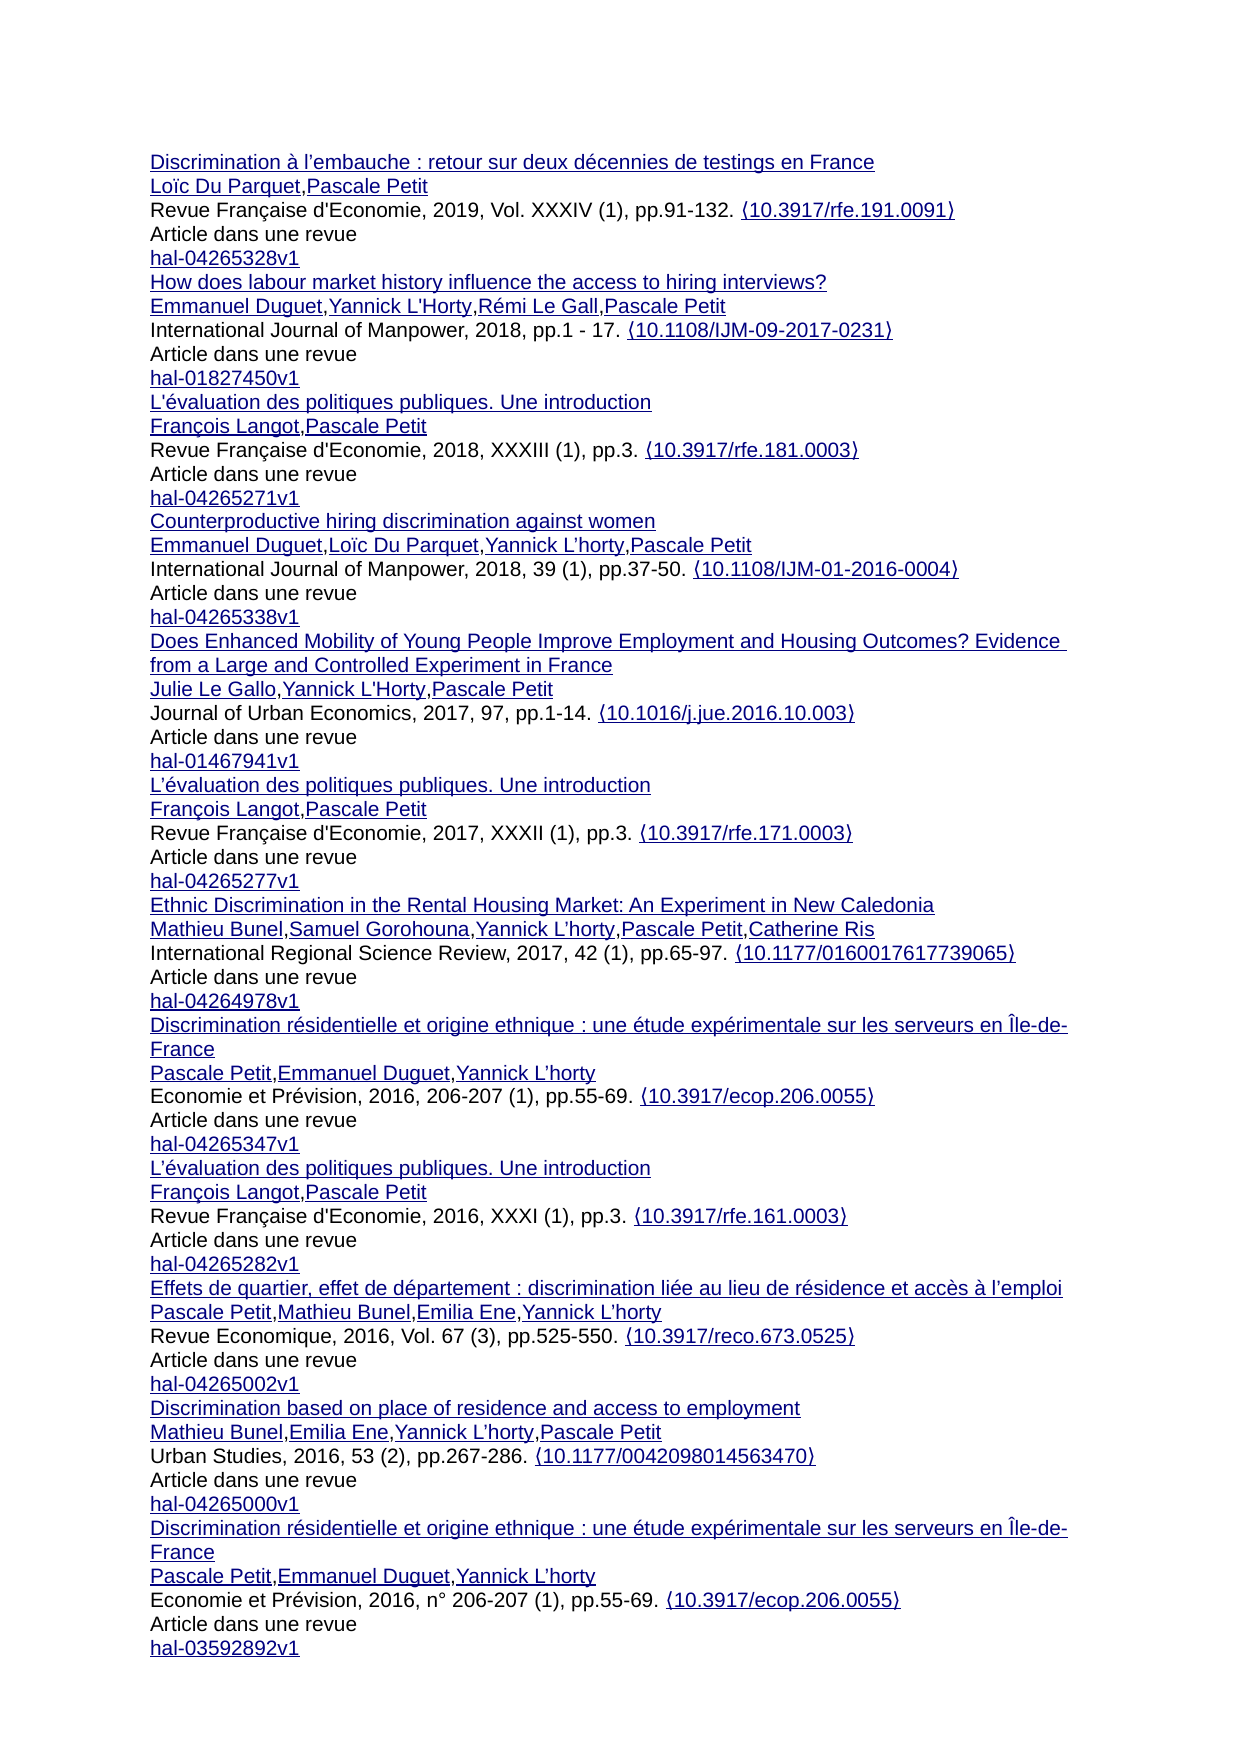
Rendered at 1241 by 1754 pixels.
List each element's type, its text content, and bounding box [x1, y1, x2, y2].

table_cell L'évaluation des politiques publiques. Une introduction François Langot,Pascale Petit Revue Française d'Economie, 2018, XXXIII (1), pp.3. ⟨10.3917/rfe.181.0003⟩ Article dans une revue hal-04265271v1 [150, 390, 1090, 509]
table_cell Does Enhanced Mobility of Young People Improve Employment and Housing Outcomes? Evidence from a Large and Controlled Experiment in France Julie Le Gallo,Yannick L'Horty,Pascale Petit Journal of Urban Economics, 2017, 97, pp.1-14. ⟨10.1016/j.jue.2016.10.003⟩ Article dans une revue hal-01467941v1 [150, 629, 1090, 773]
table_cell Discrimination based on place of residence and access to employment Mathieu Bunel,Emilia Ene,Yannick L’horty,Pascale Petit Urban Studies, 2016, 53 (2), pp.267-286. ⟨10.1177/0042098014563470⟩ Article dans une revue hal-04265000v1 [150, 1396, 1090, 1516]
table_cell L’évaluation des politiques publiques. Une introduction François Langot,Pascale Petit Revue Française d'Economie, 2016, XXXI (1), pp.3. ⟨10.3917/rfe.161.0003⟩ Article dans une revue hal-04265282v1 [150, 1156, 1090, 1276]
table_cell Discrimination résidentielle et origine ethnique : une étude expérimentale sur les serveurs en Île-de-France Pascale Petit,Emmanuel Duguet,Yannick L’horty Economie et Prévision, 2016, 206-207 (1), pp.55-69. ⟨10.3917/ecop.206.0055⟩ Article dans une revue hal-04265347v1 [150, 1013, 1090, 1156]
table_cell Effets de quartier, effet de département : discrimination liée au lieu de résidence et accès à l’emploi Pascale Petit,Mathieu Bunel,Emilia Ene,Yannick L’horty Revue Economique, 2016, Vol. 67 (3), pp.525-550. ⟨10.3917/reco.673.0525⟩ Article dans une revue hal-04265002v1 [150, 1276, 1090, 1396]
table_cell Discrimination à l’embauche : retour sur deux décennies de testings en France Loïc Du Parquet,Pascale Petit Revue Française d'Economie, 2019, Vol. XXXIV (1), pp.91-132. ⟨10.3917/rfe.191.0091⟩ Article dans une revue hal-04265328v1 [150, 150, 1090, 270]
table_cell Ethnic Discrimination in the Rental Housing Market: An Experiment in New Caledonia Mathieu Bunel,Samuel Gorohouna,Yannick L’horty,Pascale Petit,Catherine Ris International Regional Science Review, 2017, 42 (1), pp.65-97. ⟨10.1177/0160017617739065⟩ Article dans une revue hal-04264978v1 [150, 893, 1090, 1012]
table_cell Discrimination résidentielle et origine ethnique : une étude expérimentale sur les serveurs en Île-de-France Pascale Petit,Emmanuel Duguet,Yannick L’horty Economie et Prévision, 2016, n° 206-207 (1), pp.55-69. ⟨10.3917/ecop.206.0055⟩ Article dans une revue hal-03592892v1 [150, 1516, 1090, 1659]
table_cell How does labour market history influence the access to hiring interviews? Emmanuel Duguet,Yannick L'Horty,Rémi Le Gall,Pascale Petit International Journal of Manpower, 2018, pp.1 - 17. ⟨10.1108/IJM-09-2017-0231⟩ Article dans une revue hal-01827450v1 [150, 270, 1090, 389]
table_cell L’évaluation des politiques publiques. Une introduction François Langot,Pascale Petit Revue Française d'Economie, 2017, XXXII (1), pp.3. ⟨10.3917/rfe.171.0003⟩ Article dans une revue hal-04265277v1 [150, 773, 1090, 893]
table_cell Counterproductive hiring discrimination against women Emmanuel Duguet,Loïc Du Parquet,Yannick L’horty,Pascale Petit International Journal of Manpower, 2018, 39 (1), pp.37-50. ⟨10.1108/IJM-01-2016-0004⟩ Article dans une revue hal-04265338v1 [150, 509, 1090, 629]
